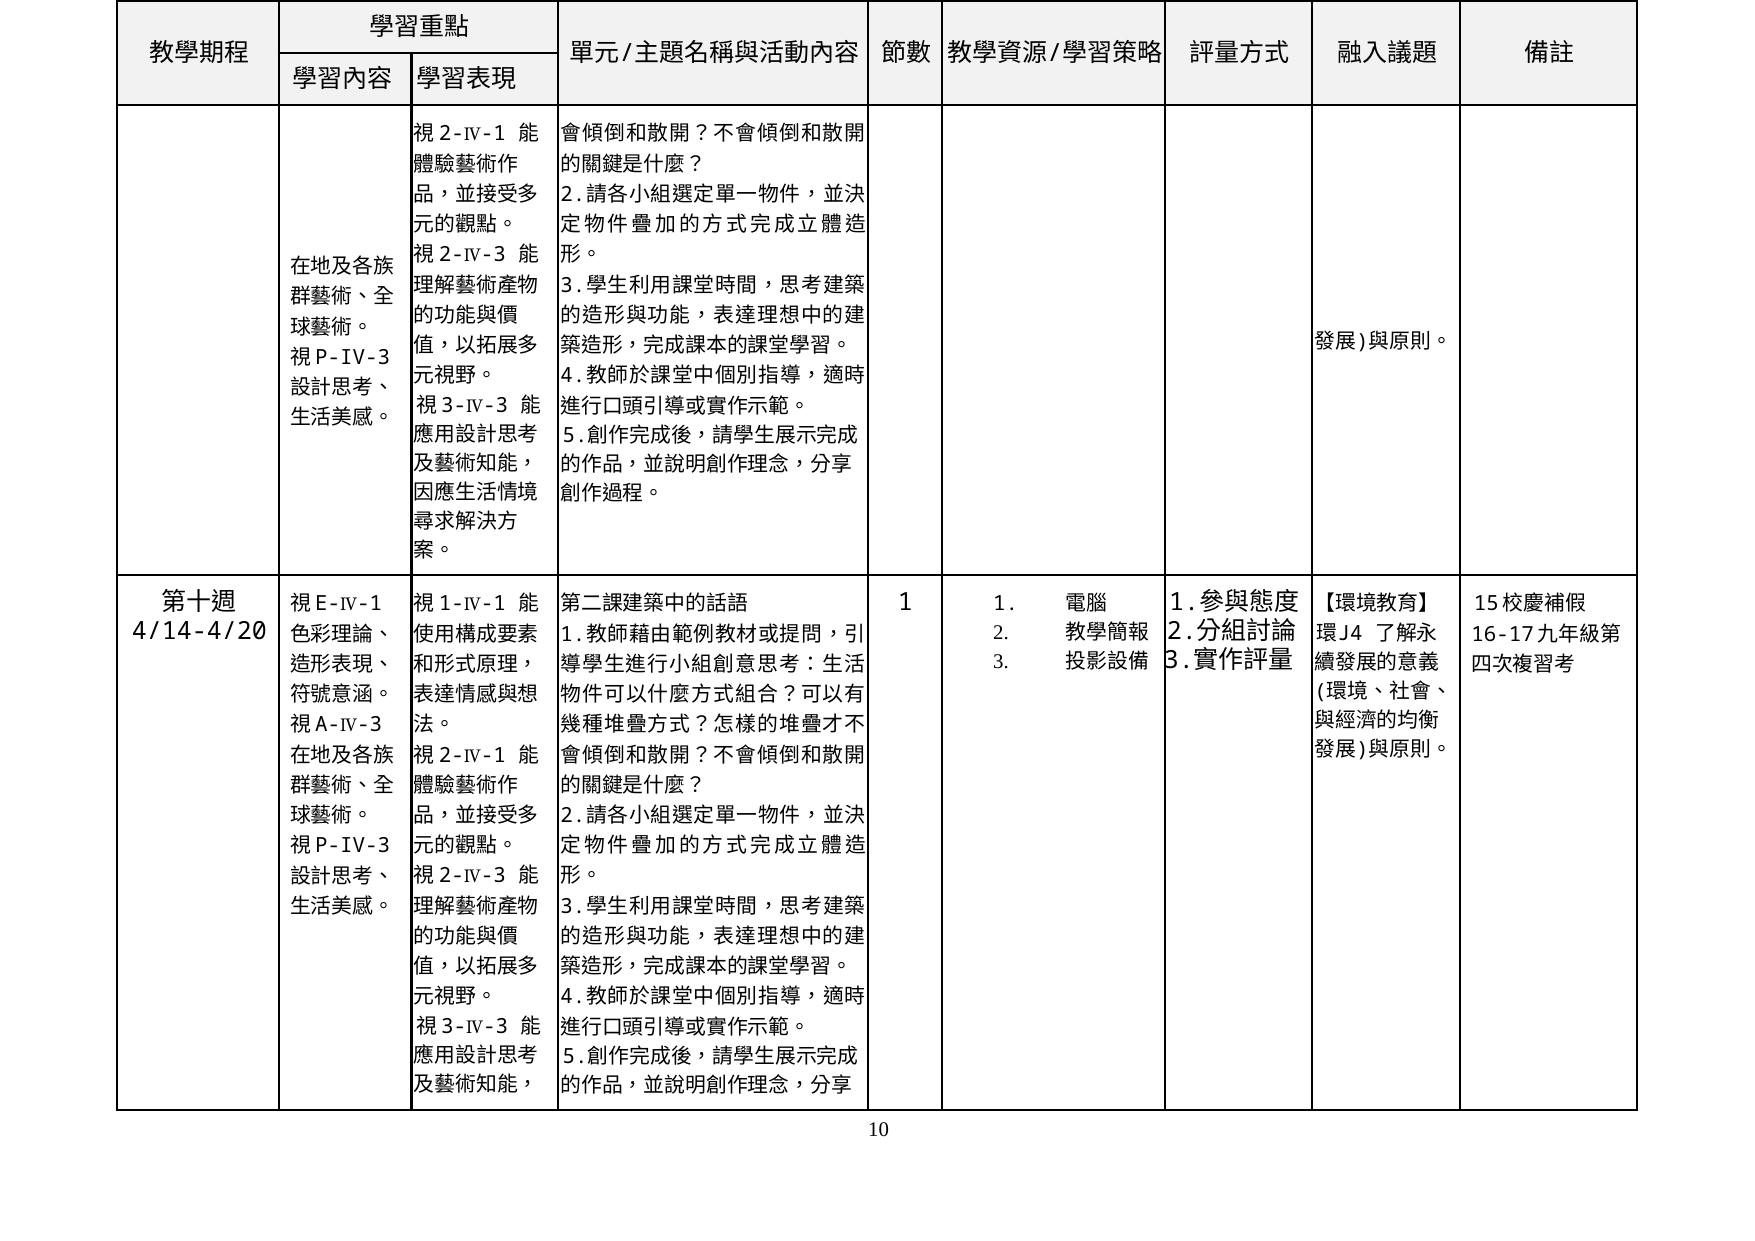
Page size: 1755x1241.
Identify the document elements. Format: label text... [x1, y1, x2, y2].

table_header 教學期程 [118, 2, 278, 104]
table_cell 1.參與態度 2.分組討論 3.實作評量 [1166, 576, 1311, 1109]
table_cell 15校慶補假 16-17九年級第四次複習考 [1461, 576, 1636, 1109]
table_header 教學資源/學習策略 [943, 2, 1164, 104]
table_cell 第十週 4/14-4/20 [118, 576, 278, 1109]
table_cell 學習表現 [413, 54, 557, 104]
table_cell 1 [869, 576, 941, 1109]
table_cell 視1-Ⅳ-1 能使用構成要素和形式原理，表達情感與想法。 視2-Ⅳ-1 能體驗藝術作品，並接受多元的觀點。 視2-Ⅳ-3 能理解藝術產物的功能與價值，以拓展多元視野。 視3-Ⅳ-3 能應用設計思考及藝術知能， [413, 576, 557, 1109]
table_cell 視E-Ⅳ-1 色彩理論、造形表現、符號意涵。 視A-Ⅳ-3 在地及各族群藝術、全球藝術。 視P-IV-3 設計思考、生活美感。 [280, 576, 410, 1109]
table_cell 電腦 教學簡報 投影設備 [943, 576, 1164, 1109]
table_header 備註 [1461, 2, 1636, 104]
table_cell [1461, 106, 1636, 574]
table_cell 在地及各族群藝術、全球藝術。 視P-IV-3 設計思考、生活美感。 [280, 106, 410, 574]
table_cell 第二課建築中的話語 1.教師藉由範例教材或提問，引導學生進行小組創意思考：生活物件可以什麼方式組合？可以有幾種堆疊方式？怎樣的堆疊才不會傾倒和散開？不會傾倒和散開的關鍵是什麼？ 2.請各小組選定單一物件，並決定物件疊加的方式完成立體造形。 3.學生利用課堂時間，思考建築的造形與功能，表達理想中的建築造形，完成課本的課堂學習。 4.教師於課堂中個別指導，適時進行口頭引導或實作示範。 5.創作完成後，請學生展示完成的作品，並說明創作理念，分享 [559, 576, 867, 1109]
table_header 評量方式 [1166, 2, 1311, 104]
table_cell [943, 106, 1164, 574]
table_header 融入議題 [1313, 2, 1459, 104]
table_cell 視2-Ⅳ-1 能體驗藝術作品，並接受多元的觀點。 視2-Ⅳ-3 能理解藝術產物的功能與價值，以拓展多元視野。 視3-Ⅳ-3 能應用設計思考及藝術知能，因應生活情境尋求解決方案。 [413, 106, 557, 574]
table_header 節數 [869, 2, 941, 104]
table_cell [1166, 106, 1311, 574]
table_cell 學習內容 [280, 54, 410, 104]
table_header 學習重點 [280, 2, 557, 52]
table_cell [118, 106, 278, 574]
table_header 單元/主題名稱與活動內容 [559, 2, 867, 104]
table_cell 發展)與原則。 [1313, 106, 1459, 574]
table_cell [869, 106, 941, 574]
table_cell 【環境教育】 環J4 了解永續發展的意義(環境、社會、與經濟的均衡發展)與原則。 [1313, 576, 1459, 1109]
table_cell 會傾倒和散開？不會傾倒和散開的關鍵是什麼？ 2.請各小組選定單一物件，並決定物件疊加的方式完成立體造形。 3.學生利用課堂時間，思考建築的造形與功能，表達理想中的建築造形，完成課本的課堂學習。 4.教師於課堂中個別指導，適時進行口頭引導或實作示範。 5.創作完成後，請學生展示完成的作品，並說明創作理念，分享創作過程。 [559, 106, 867, 574]
